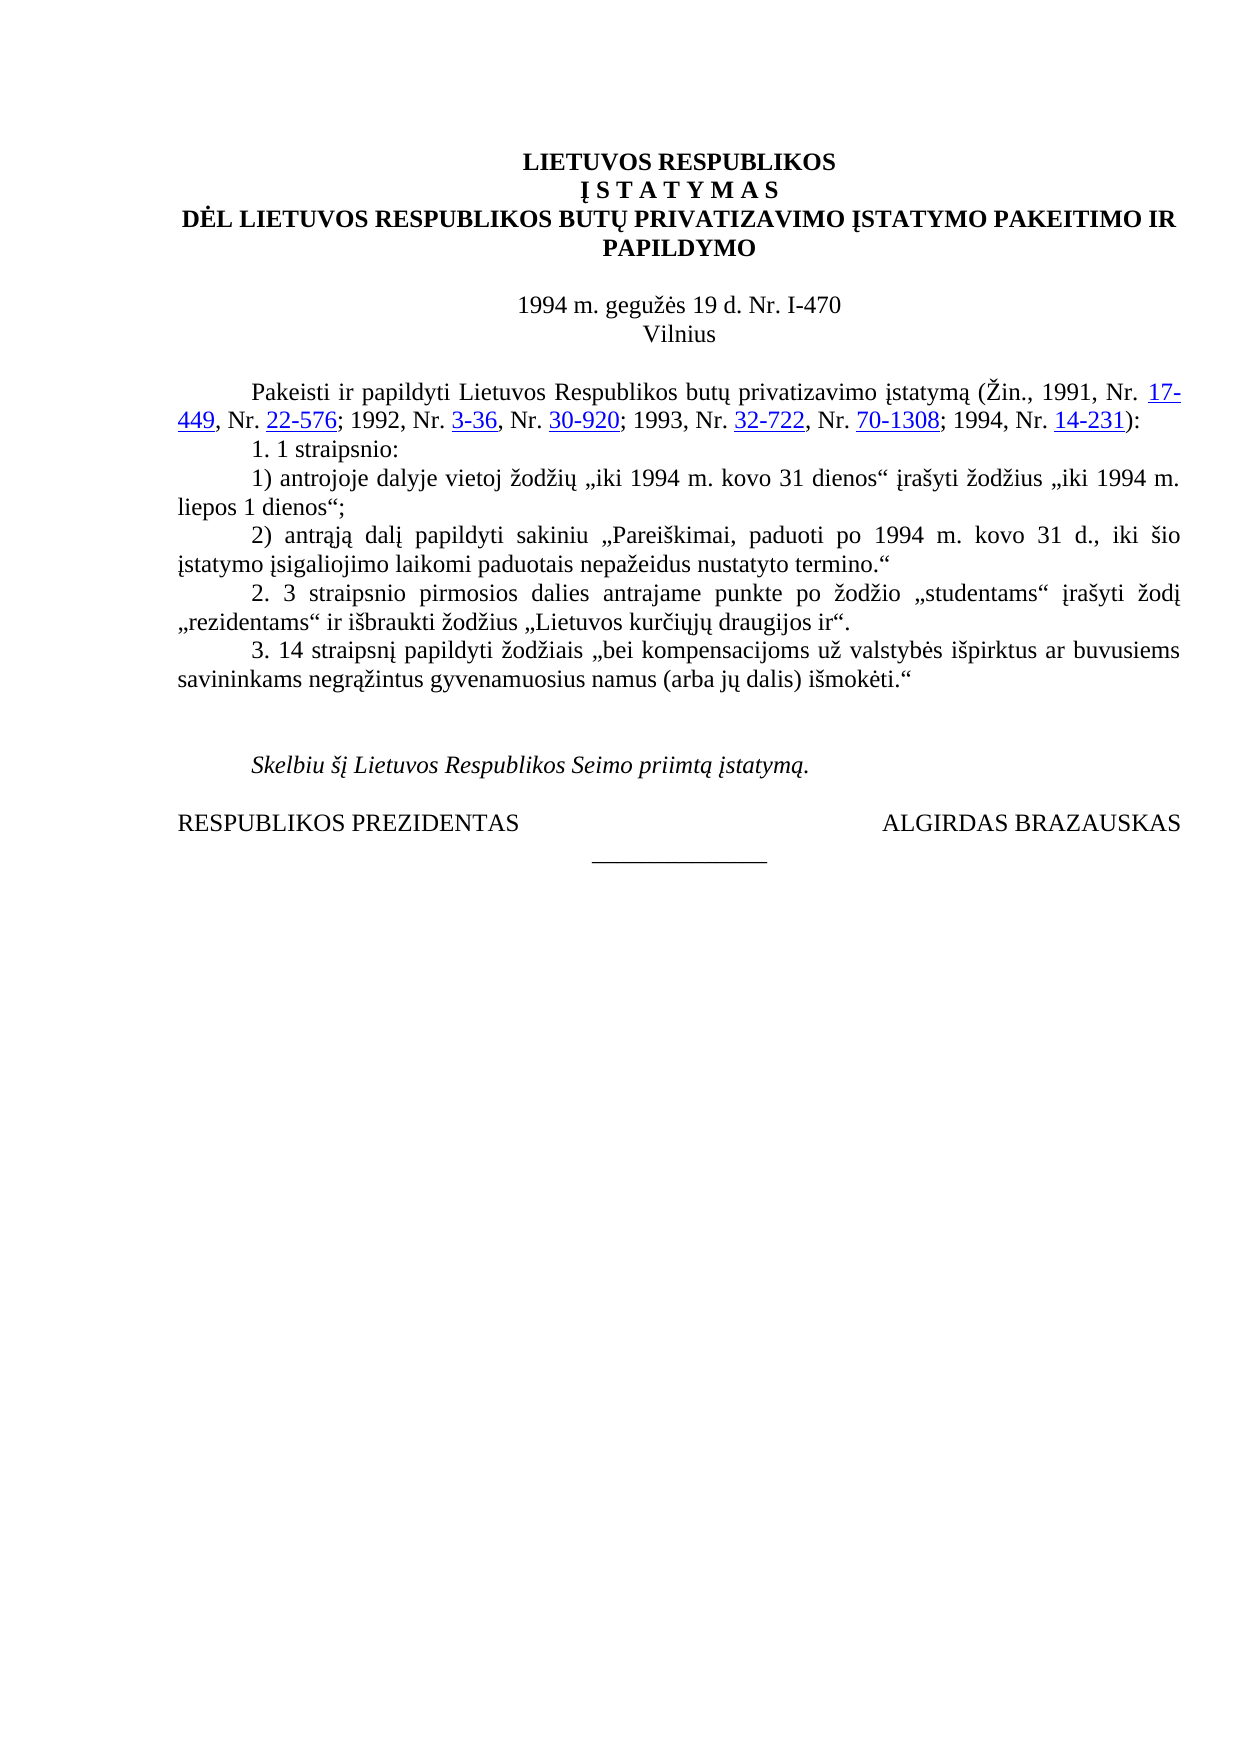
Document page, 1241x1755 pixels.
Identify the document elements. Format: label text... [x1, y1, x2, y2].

text Į S T A T Y M A S [177, 176, 1181, 204]
text 1) antrojoje dalyje vietoj žodžių „iki 1994 m. kovo 31 dienos“ įrašyti žodžius „iki 1994 m. liepos 1 dienos“; [177, 463, 1181, 521]
text DĖL LIETUVOS RESPUBLIKOS BUTŲ PRIVATIZAVIMO ĮSTATYMO PAKEITIMO IR PAPILDYMO [177, 204, 1181, 262]
text LIETUVOS RESPUBLIKOS [177, 147, 1181, 176]
text 2) antrąją dalį papildyti sakiniu „Pareiškimai, paduoti po 1994 m. kovo 31 d., iki šio įstatymo įsigaliojimo laikomi paduotais nepažeidus nustatyto termino.“ [177, 521, 1181, 578]
text RESPUBLIKOS PREZIDENTAS ALGIRDAS BRAZAUSKAS [177, 808, 1181, 837]
text ______________ [177, 837, 1181, 866]
text Skelbiu šį Lietuvos Respublikos Seimo priimtą įstatymą. [177, 751, 1181, 779]
text 1. 1 straipsnio: [177, 434, 1181, 463]
text Vilnius [177, 319, 1181, 348]
text 1994 m. gegužės 19 d. Nr. I-470 [177, 291, 1181, 319]
text 2. 3 straipsnio pirmosios dalies antrajame punkte po žodžio „studentams“ įrašyti žodį „rezidentams“ ir išbraukti žodžius „Lietuvos kurčiųjų draugijos ir“. [177, 578, 1181, 636]
text 3. 14 straipsnį papildyti žodžiais „bei kompensacijoms už valstybės išpirktus ar buvusiems savininkams negrąžintus gyvenamuosius namus (arba jų dalis) išmokėti.“ [177, 636, 1181, 693]
text Pakeisti ir papildyti Lietuvos Respublikos butų privatizavimo įstatymą (Žin., 1991, Nr. 17-449, Nr. 22-576; 1992, Nr. 3-36, Nr. 30-920; 1993, Nr. 32-722, Nr. 70-1308; 1994, Nr. 14-231): [177, 377, 1181, 434]
